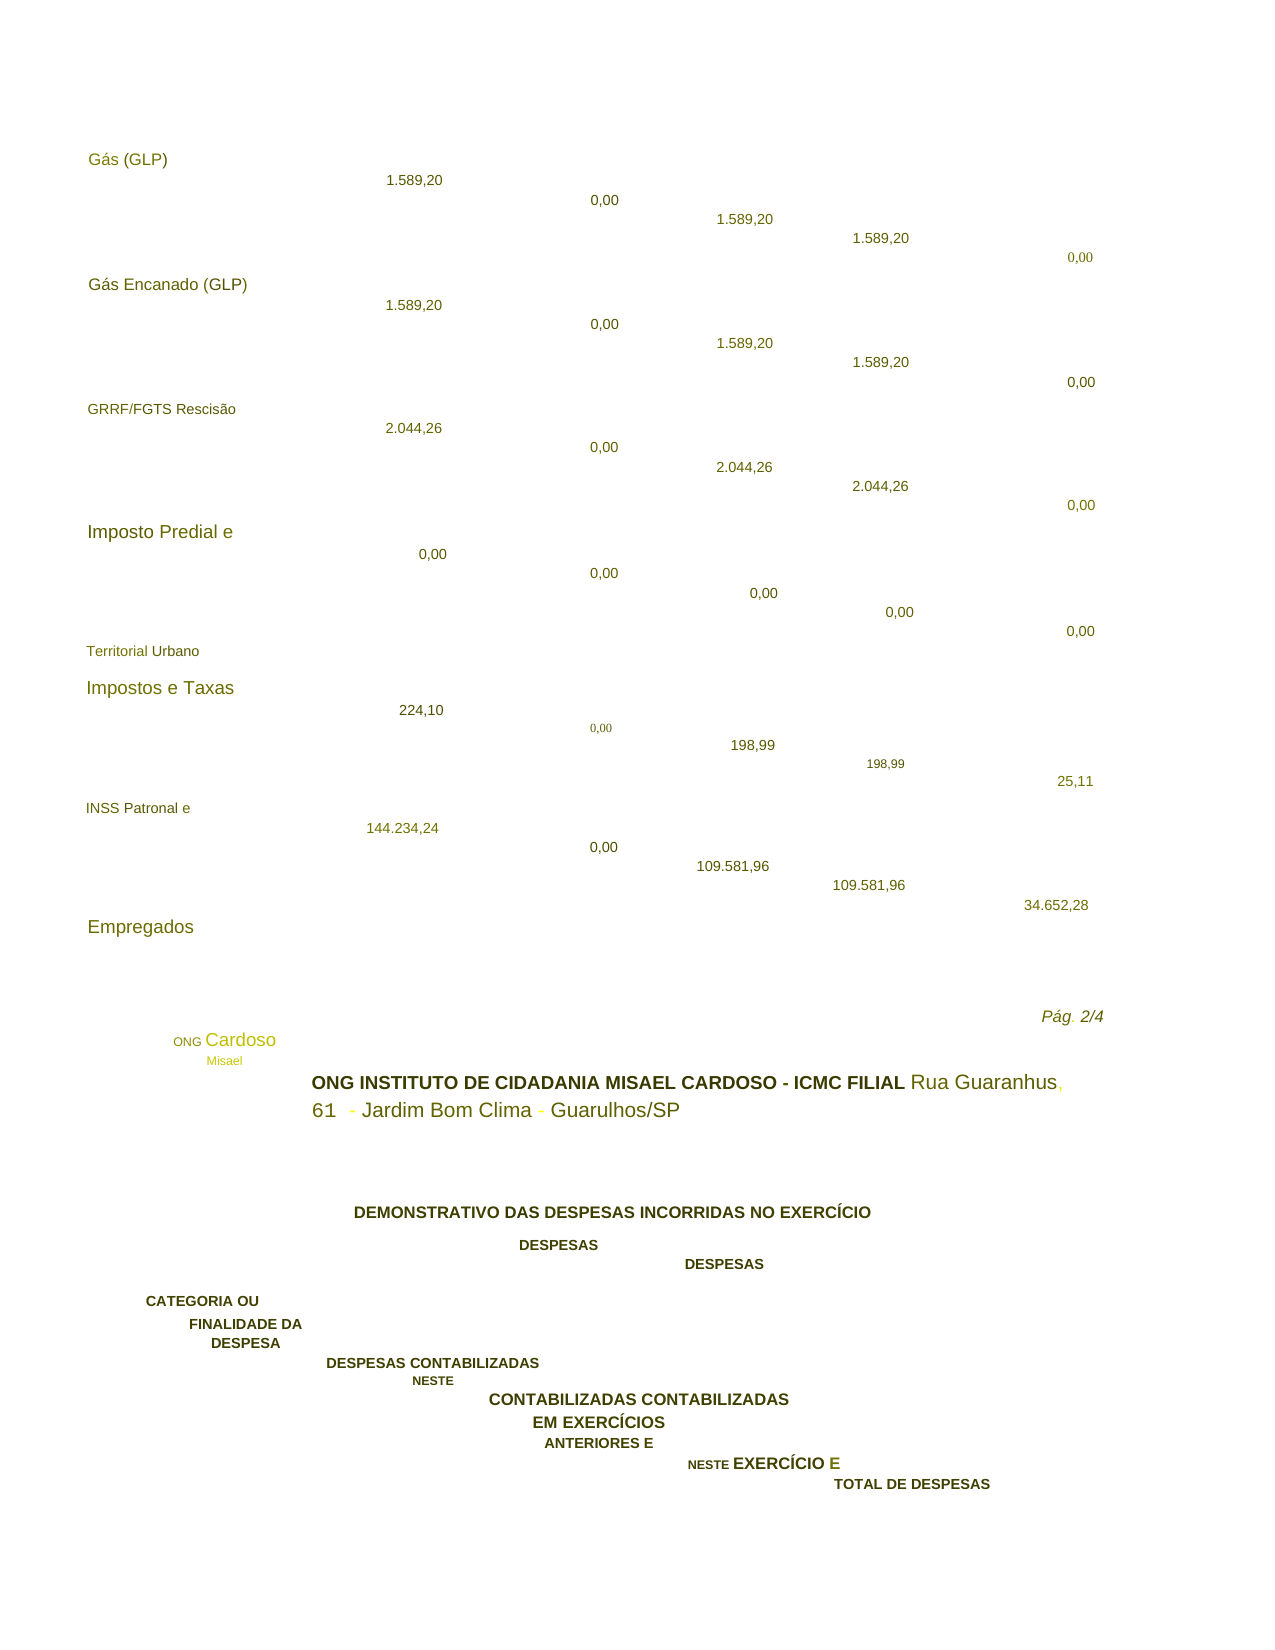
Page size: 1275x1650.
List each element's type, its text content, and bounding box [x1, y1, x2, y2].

text 0,00 [590, 191, 694, 208]
text CONTABILIZADAS CONTABILIZADAS [488, 1390, 874, 1409]
text FINALIDADE DA DESPESA [156, 1316, 334, 1352]
text 2.044,26 [716, 458, 854, 475]
text EM EXERCÍCIOS ANTERIORES E [497, 1413, 701, 1451]
text 0,00 [1066, 623, 1171, 640]
text 109.581,96 [832, 877, 989, 894]
text 25,11 [1057, 773, 1170, 789]
text DESPESAS [519, 1236, 678, 1253]
text 198,99 [730, 737, 854, 754]
text Empregados [87, 916, 253, 937]
text 1.589,20 [716, 211, 854, 227]
text 0,00 [1067, 373, 1171, 390]
text 1.589,20 [385, 296, 523, 313]
text Territorial Urbano [86, 642, 292, 659]
text 0,00 [1067, 249, 1171, 266]
text 0,00 [885, 604, 990, 621]
text 0,00 [590, 439, 693, 456]
text DESPESAS CONTABILIZADAS NESTE [323, 1354, 543, 1388]
text TOTAL DE DESPESAS [818, 1476, 1006, 1492]
text 109.581,96 [696, 858, 854, 874]
text 0,00 [418, 546, 523, 563]
text 2.044,26 [852, 478, 990, 494]
text ONG Cardoso [143, 1029, 307, 1050]
text DEMONSTRATIVO DAS DESPESAS INCORRIDAS NO EXERCÍCIO [353, 1203, 946, 1222]
text 1.589,20 [852, 354, 990, 371]
text 144.234,24 [366, 819, 522, 836]
text 1.589,20 [852, 230, 990, 247]
text 0,00 [590, 721, 693, 735]
text 1.589,20 [716, 335, 854, 352]
text DESPESAS [684, 1255, 844, 1272]
text INSS Patronal e [86, 800, 274, 817]
text 224,10 [399, 701, 523, 718]
text Impostos e Taxas [86, 677, 291, 698]
text 0,00 [590, 316, 694, 332]
text ONG INSTITUTO DE CIDADANIA MISAEL CARDOSO - ICMC FILIAL Rua Guaranhus, 61 - Jardim Bom Clima - Guarulhos/SP [311, 1070, 1068, 1123]
text GRRF/FGTS Rescisão [87, 401, 316, 417]
text Misael [206, 1054, 331, 1068]
text Imposto Predial e [87, 521, 289, 543]
text 2.044,26 [385, 420, 523, 437]
text CATEGORIA OU [146, 1293, 345, 1309]
text 198,99 [866, 756, 989, 771]
text Gás Encanado (GLP) [88, 274, 313, 293]
text NESTE EXERCÍCIO E [675, 1453, 853, 1473]
text 34.652,28 [1024, 896, 1170, 913]
text Gás (GLP) [88, 150, 233, 169]
text 0,00 [589, 838, 693, 855]
text 0,00 [749, 584, 853, 601]
text 1.589,20 [386, 172, 523, 189]
text Pág. 2/4 [1041, 1007, 1177, 1026]
text 0,00 [590, 565, 693, 582]
text 0,00 [1067, 497, 1171, 514]
